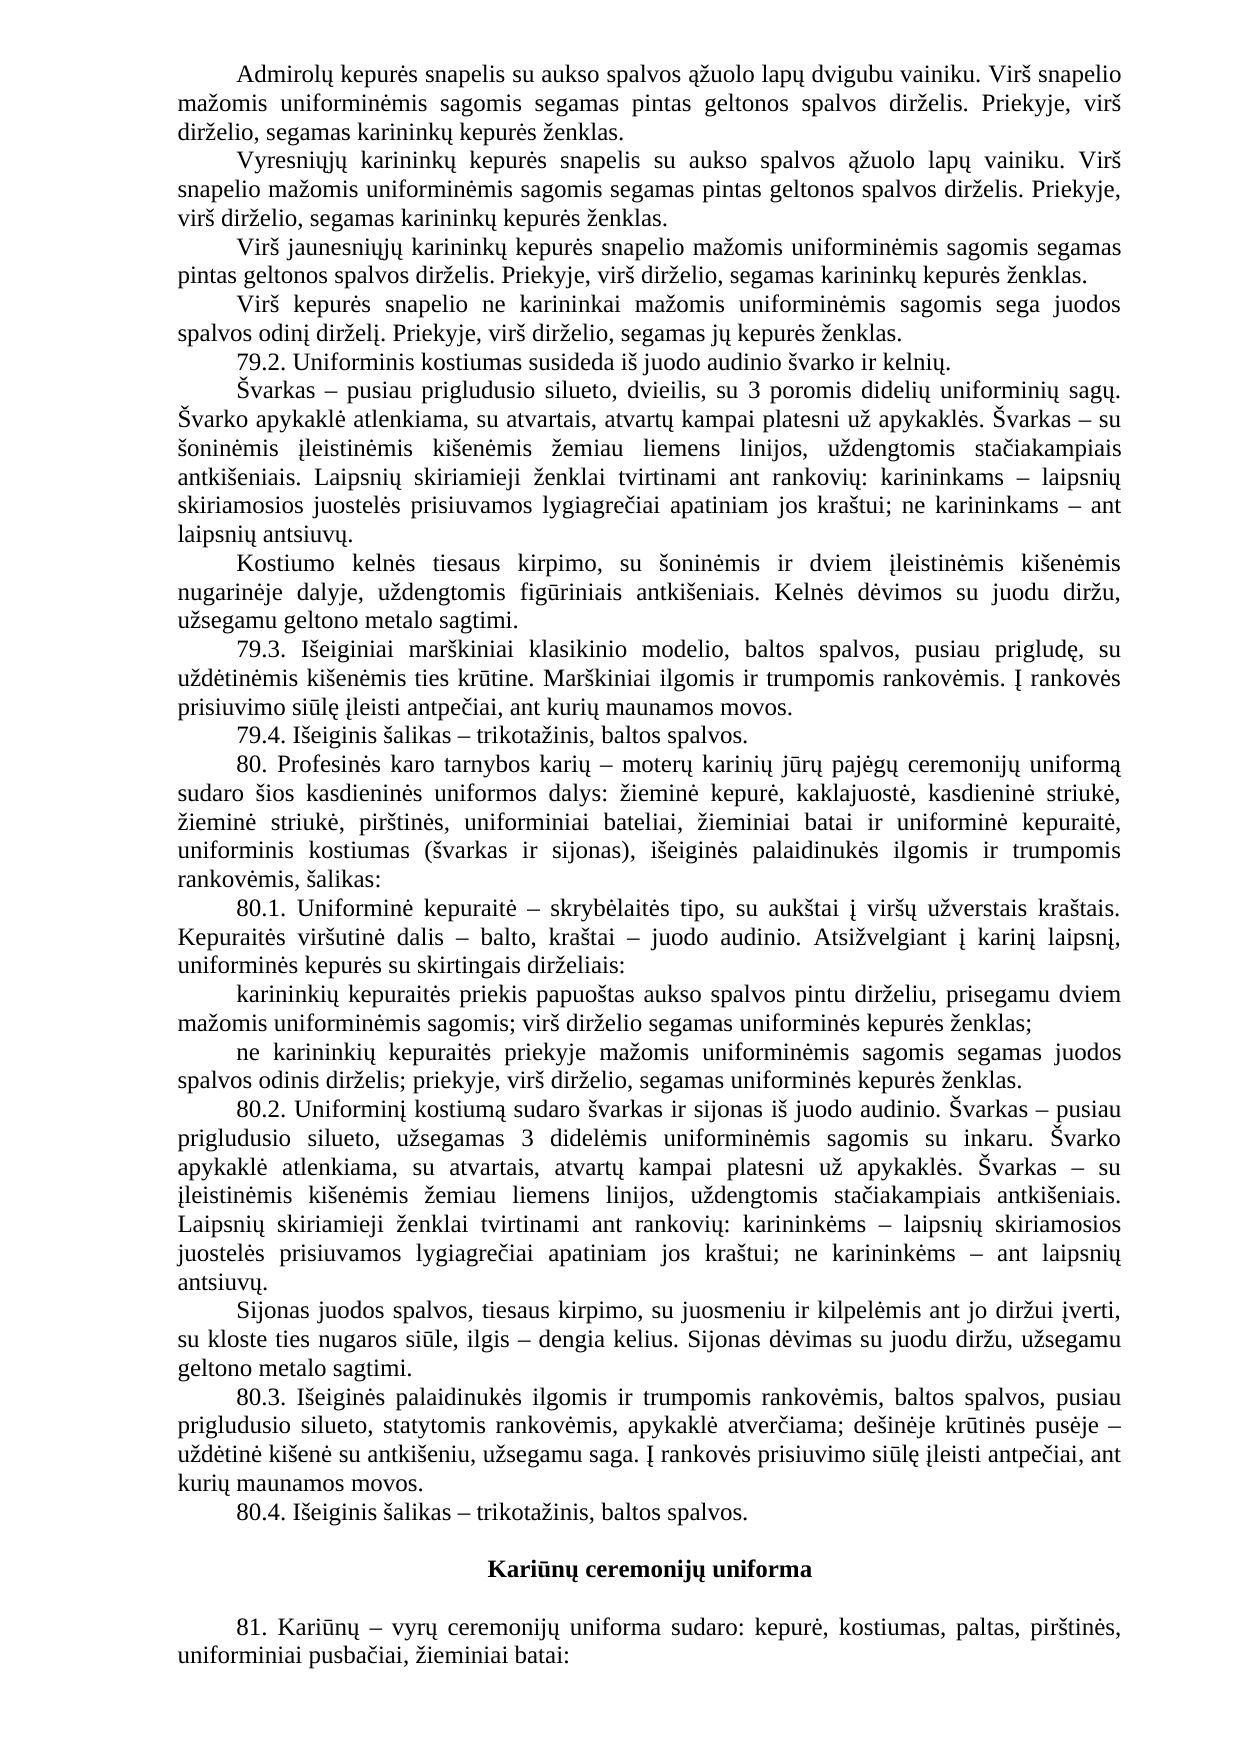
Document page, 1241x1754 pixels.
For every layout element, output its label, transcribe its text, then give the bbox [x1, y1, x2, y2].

text ne karininkių kepuraitės priekyje mažomis uniforminėmis sagomis segamas juodos spalvos odinis dirželis; priekyje, virš dirželio, segamas uniforminės kepurės ženklas. [177, 1037, 1122, 1094]
text 79.2. Uniforminis kostiumas susideda iš juodo audinio švarko ir kelnių. [177, 347, 1122, 375]
text 80.3. Išeiginės palaidinukės ilgomis ir trumpomis rankovėmis, baltos spalvos, pusiau prigludusio silueto, statytomis rankovėmis, apykaklė atverčiama; dešinėje krūtinės pusėje – uždėtinė kišenė su antkišeniu, užsegamu saga. Į rankovės prisiuvimo siūlę įleisti antpečiai, ant kurių maunamos movos. [177, 1382, 1122, 1497]
text 81. Kariūnų – vyrų ceremonijų uniforma sudaro: kepurė, kostiumas, paltas, pirštinės, uniforminiai pusbačiai, žieminiai batai: [177, 1612, 1122, 1669]
text Admirolų kepurės snapelis su aukso spalvos ąžuolo lapų dvigubu vainiku. Virš snapelio mažomis uniforminėmis sagomis segamas pintas geltonos spalvos dirželis. Priekyje, virš dirželio, segamas karininkų kepurės ženklas. [177, 59, 1122, 145]
text 80.2. Uniforminį kostiumą sudaro švarkas ir sijonas iš juodo audinio. Švarkas – pusiau prigludusio silueto, užsegamas 3 didelėmis uniforminėmis sagomis su inkaru. Švarko apykaklė atlenkiama, su atvartais, atvartų kampai platesni už apykaklės. Švarkas – su įleistinėmis kišenėmis žemiau liemens linijos, uždengtomis stačiakampiais antkišeniais. Laipsnių skiriamieji ženklai tvirtinami ant rankovių: karininkėms – laipsnių skiriamosios juostelės prisiuvamos lygiagrečiai apatiniam jos kraštui; ne karininkėms – ant laipsnių antsiuvų. [177, 1094, 1122, 1295]
text 80.1. Uniforminė kepuraitė – skrybėlaitės tipo, su aukštai į viršų užverstais kraštais. Kepuraitės viršutinė dalis – balto, kraštai – juodo audinio. Atsižvelgiant į karinį laipsnį, uniforminės kepurės su skirtingais dirželiais: [177, 893, 1122, 979]
text Vyresniųjų karininkų kepurės snapelis su aukso spalvos ąžuolo lapų vainiku. Virš snapelio mažomis uniforminėmis sagomis segamas pintas geltonos spalvos dirželis. Priekyje, virš dirželio, segamas karininkų kepurės ženklas. [177, 145, 1122, 232]
text 79.3. Išeiginiai marškiniai klasikinio modelio, baltos spalvos, pusiau prigludę, su uždėtinėmis kišenėmis ties krūtine. Marškiniai ilgomis ir trumpomis rankovėmis. Į rankovės prisiuvimo siūlę įleisti antpečiai, ant kurių maunamos movos. [177, 634, 1122, 720]
text Švarkas – pusiau prigludusio silueto, dvieilis, su 3 poromis didelių uniforminių sagų. Švarko apykaklė atlenkiama, su atvartais, atvartų kampai platesni už apykaklės. Švarkas – su šoninėmis įleistinėmis kišenėmis žemiau liemens linijos, uždengtomis stačiakampiais antkišeniais. Laipsnių skiriamieji ženklai tvirtinami ant rankovių: karininkams – laipsnių skiriamosios juostelės prisiuvamos lygiagrečiai apatiniam jos kraštui; ne karininkams – ant laipsnių antsiuvų. [177, 375, 1122, 548]
text karininkių kepuraitės priekis papuoštas aukso spalvos pintu dirželiu, prisegamu dviem mažomis uniforminėmis sagomis; virš dirželio segamas uniforminės kepurės ženklas; [177, 979, 1122, 1037]
text Kostiumo kelnės tiesaus kirpimo, su šoninėmis ir dviem įleistinėmis kišenėmis nugarinėje dalyje, uždengtomis figūriniais antkišeniais. Kelnės dėvimos su juodu diržu, užsegamu geltono metalo sagtimi. [177, 548, 1122, 634]
text Kariūnų ceremonijų uniforma [177, 1554, 1122, 1583]
text Virš jaunesniųjų karininkų kepurės snapelio mažomis uniforminėmis sagomis segamas pintas geltonos spalvos dirželis. Priekyje, virš dirželio, segamas karininkų kepurės ženklas. [177, 232, 1122, 289]
text 80. Profesinės karo tarnybos karių – moterų karinių jūrų pajėgų ceremonijų uniformą sudaro šios kasdieninės uniformos dalys: žieminė kepurė, kaklajuostė, kasdieninė striukė, žieminė striukė, pirštinės, uniforminiai bateliai, žieminiai batai ir uniforminė kepuraitė, uniforminis kostiumas (švarkas ir sijonas), išeiginės palaidinukės ilgomis ir trumpomis rankovėmis, šalikas: [177, 749, 1122, 893]
text 80.4. Išeiginis šalikas – trikotažinis, baltos spalvos. [177, 1497, 1122, 1525]
text Sijonas juodos spalvos, tiesaus kirpimo, su juosmeniu ir kilpelėmis ant jo diržui įverti, su kloste ties nugaros siūle, ilgis – dengia kelius. Sijonas dėvimas su juodu diržu, užsegamu geltono metalo sagtimi. [177, 1295, 1122, 1382]
text 79.4. Išeiginis šalikas – trikotažinis, baltos spalvos. [177, 720, 1122, 749]
text Virš kepurės snapelio ne karininkai mažomis uniforminėmis sagomis sega juodos spalvos odinį dirželį. Priekyje, virš dirželio, segamas jų kepurės ženklas. [177, 289, 1122, 347]
